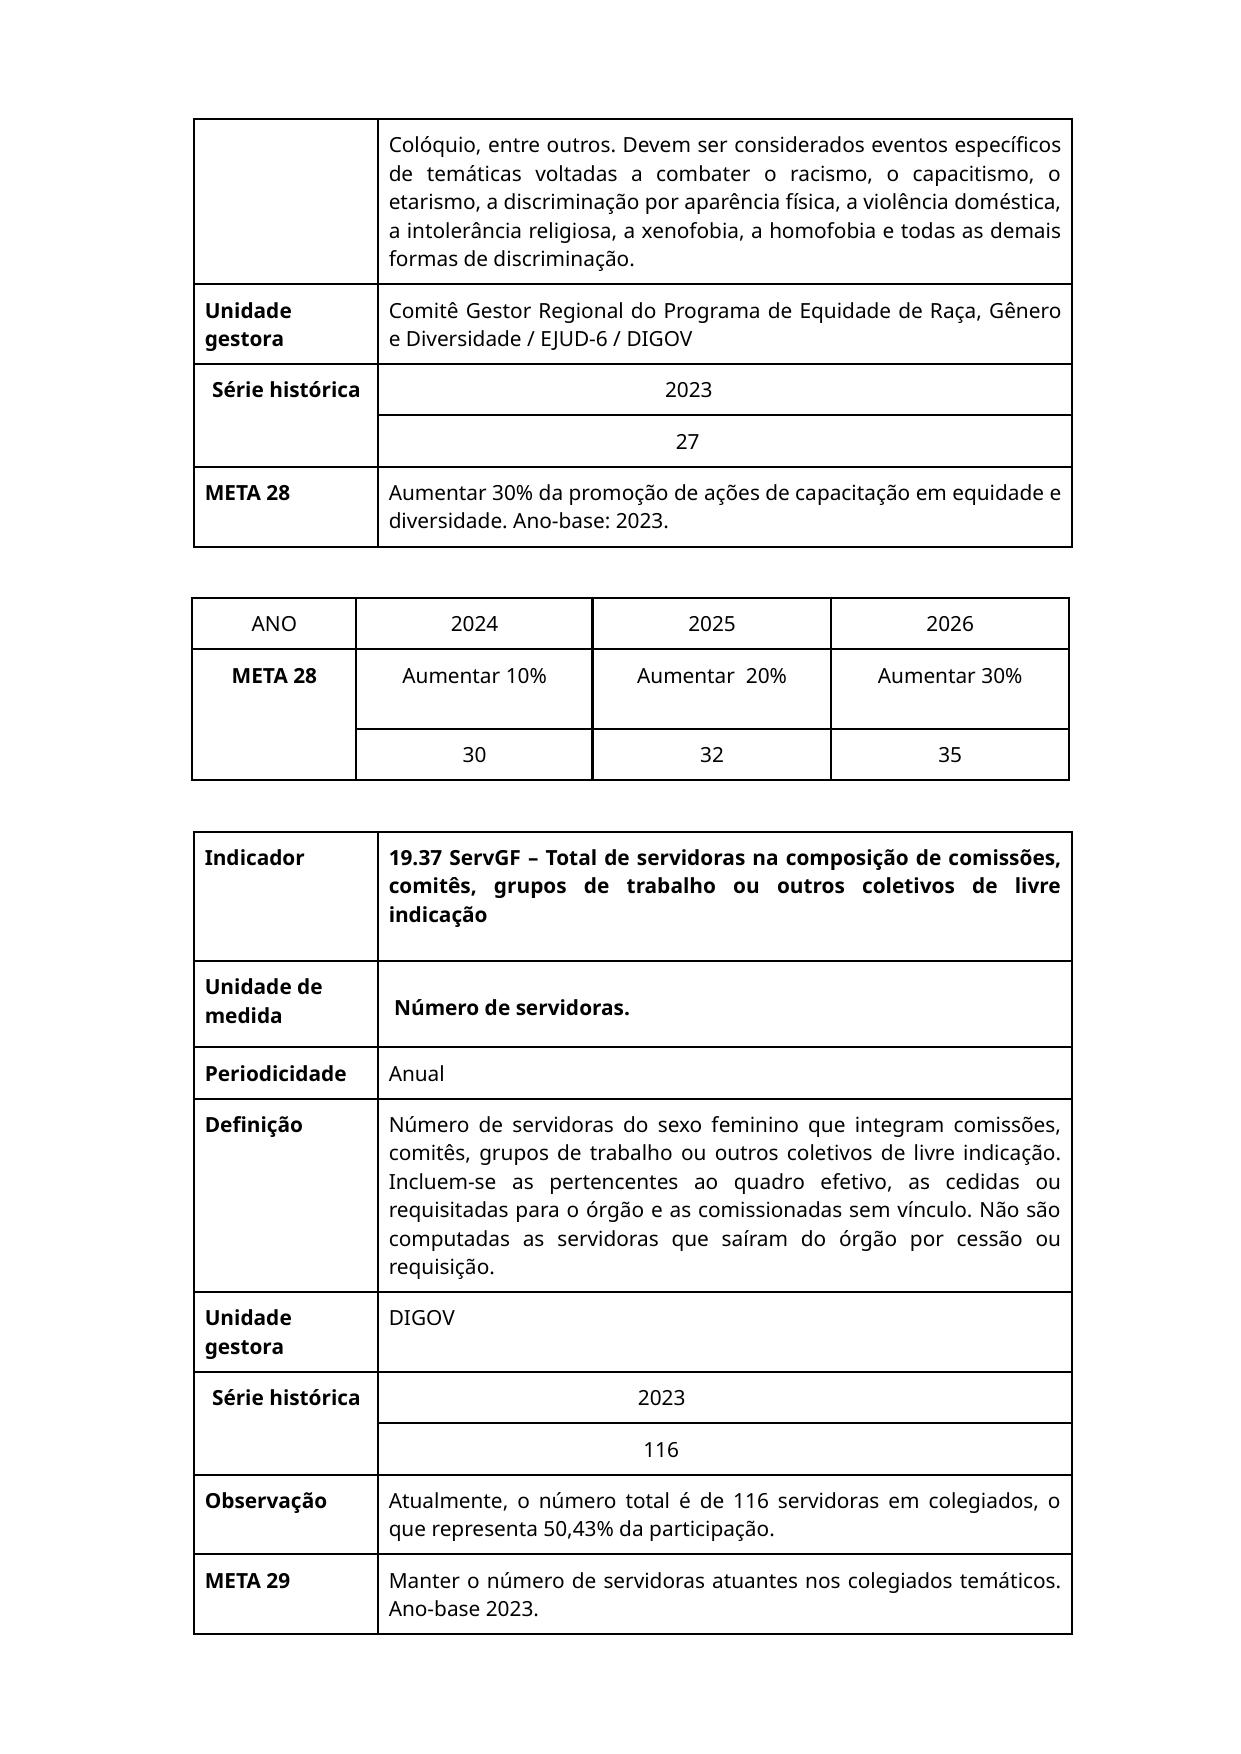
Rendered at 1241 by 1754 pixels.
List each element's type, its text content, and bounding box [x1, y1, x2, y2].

table_cell Definição [195, 1100, 377, 1291]
table_cell Anual [379, 1048, 1071, 1097]
table_cell 30 [357, 730, 591, 779]
table_cell Aumentar 20% [594, 650, 830, 728]
table_cell Série histórica [195, 365, 377, 466]
table_cell Série histórica [195, 1373, 377, 1473]
table_cell Unidade gestora [195, 1293, 377, 1371]
table_cell Unidade de medida [195, 962, 377, 1046]
table_cell 35 [832, 730, 1068, 779]
table_cell Número de servidoras do sexo feminino que integram comissões, comitês, grupos de trabalho ou outros coletivos de livre indicação. Incluem-se as pertencentes ao quadro efetivo, as cedidas ou requisitadas para o órgão e as comissionadas sem vínculo. Não são computadas as servidoras que saíram do órgão por cessão ou requisição. [379, 1100, 1071, 1291]
table_cell 2023 [379, 365, 1071, 414]
table_header Indicador [195, 833, 377, 960]
table_cell Manter o número de servidoras atuantes nos colegiados temáticos. Ano-base 2023. [379, 1555, 1071, 1633]
table_header 2024 [357, 599, 591, 648]
table_cell 32 [594, 730, 830, 779]
table_cell Comitê Gestor Regional do Programa de Equidade de Raça, Gênero e Diversidade / EJUD-6 / DIGOV [379, 285, 1071, 363]
table_cell Aumentar 30% [832, 650, 1068, 728]
table_cell Periodicidade [195, 1048, 377, 1097]
table_cell META 28 [195, 468, 377, 546]
table_header 19.37 ServGF – Total de servidoras na composição de comissões, comitês, grupos de trabalho ou outros coletivos de livre indicação [379, 833, 1071, 960]
table_cell Atualmente, o número total é de 116 servidoras em colegiados, o que representa 50,43% da participação. [379, 1476, 1071, 1553]
table_cell 27 [379, 416, 1071, 466]
table_cell META 29 [195, 1555, 377, 1633]
table_cell Aumentar 10% [357, 650, 591, 728]
table_cell 2023 [379, 1373, 1071, 1422]
table_header ANO [193, 599, 355, 648]
table_cell Número de servidoras. [379, 962, 1071, 1046]
table_cell DIGOV [379, 1293, 1071, 1371]
table_cell Colóquio, entre outros. Devem ser considerados eventos específicos de temáticas voltadas a combater o racismo, o capacitismo, o etarismo, a discriminação por aparência física, a violência doméstica, a intolerância religiosa, a xenofobia, a homofobia e todas as demais formas de discriminação. [379, 120, 1071, 283]
table_header 2026 [832, 599, 1068, 648]
table_cell Unidade gestora [195, 285, 377, 363]
table_cell [195, 120, 377, 283]
table_cell Aumentar 30% da promoção de ações de capacitação em equidade e diversidade. Ano-base: 2023. [379, 468, 1071, 546]
table_cell 116 [379, 1424, 1071, 1473]
table_header 2025 [594, 599, 830, 648]
table_cell META 28 [193, 650, 355, 779]
table_cell Observação [195, 1476, 377, 1553]
